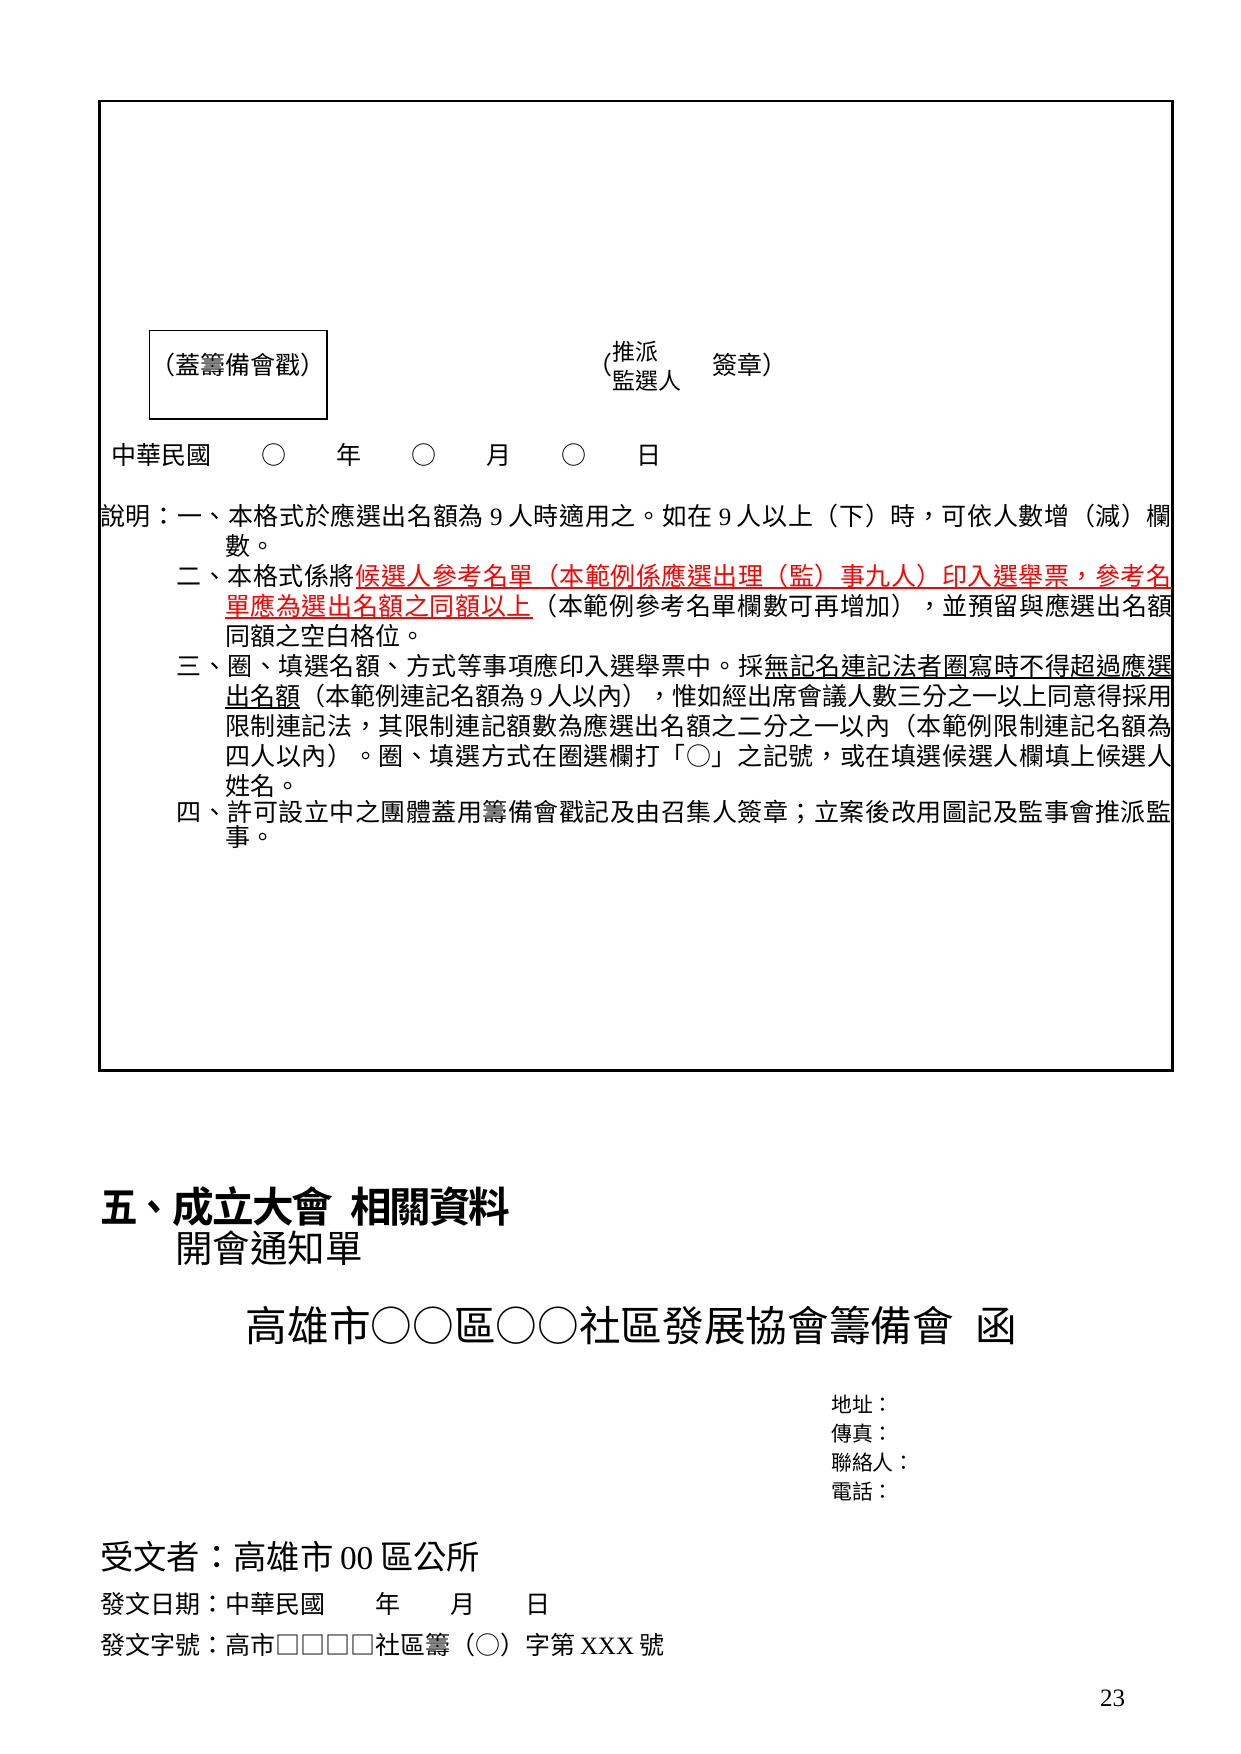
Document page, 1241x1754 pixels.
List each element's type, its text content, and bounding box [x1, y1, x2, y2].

text 五、成立大會 相關資料 [100, 1191, 1162, 1230]
text 發文字號：高市□□□□社區籌（○）字第XXX號 [100, 1620, 1162, 1662]
text 電話： [456, 1476, 1162, 1505]
text 高雄市○○區○○社區發展協會籌備會 函 [100, 1309, 1162, 1349]
text 聯絡人： [456, 1447, 1162, 1476]
text 受文者：高雄市00區公所 [100, 1530, 1162, 1579]
text 發文日期：中華民國 年 月 日 [100, 1579, 1162, 1620]
text 開會通知單 [100, 1230, 1162, 1270]
text 地址： [456, 1389, 1162, 1418]
table_cell （蓋籌備會戳） （ 簽章） 中華民國 ○ 年 ○ 月 ○ 日 說明：一、本格式於應選出名額為9人時適用之。如在9人以上（下）時，可依人數增（減）欄數。 二、本格式係將候選人參考名單（本範例係應選出理（監）事九人）印入選舉票，參考名單應為選出名額之同額以上（本範例參考名單欄數可再增加），並預留與應選出名額同額之空白格位。 三、圈、填選名額、方式等事項應印入選舉票中。採無記名連記法者圈寫時不得超過應選出名額（本範例連記名額為9人以內），惟如經出席會議人數三分之一以上同意得採用限制連記法，其限制連記額數為應選出名額之二分之一以內（本範例限制連記名額為四人以內）。圈、填選方式在圈選欄打「○」之記號，或在填選候選人欄填上候選人姓名。 四、許可設立中之團體蓋用籌備會戳記及由召集人簽章；立案後改用圖記及監事會推派監事。 [101, 102, 1171, 1069]
text 傳真： [456, 1418, 1162, 1447]
